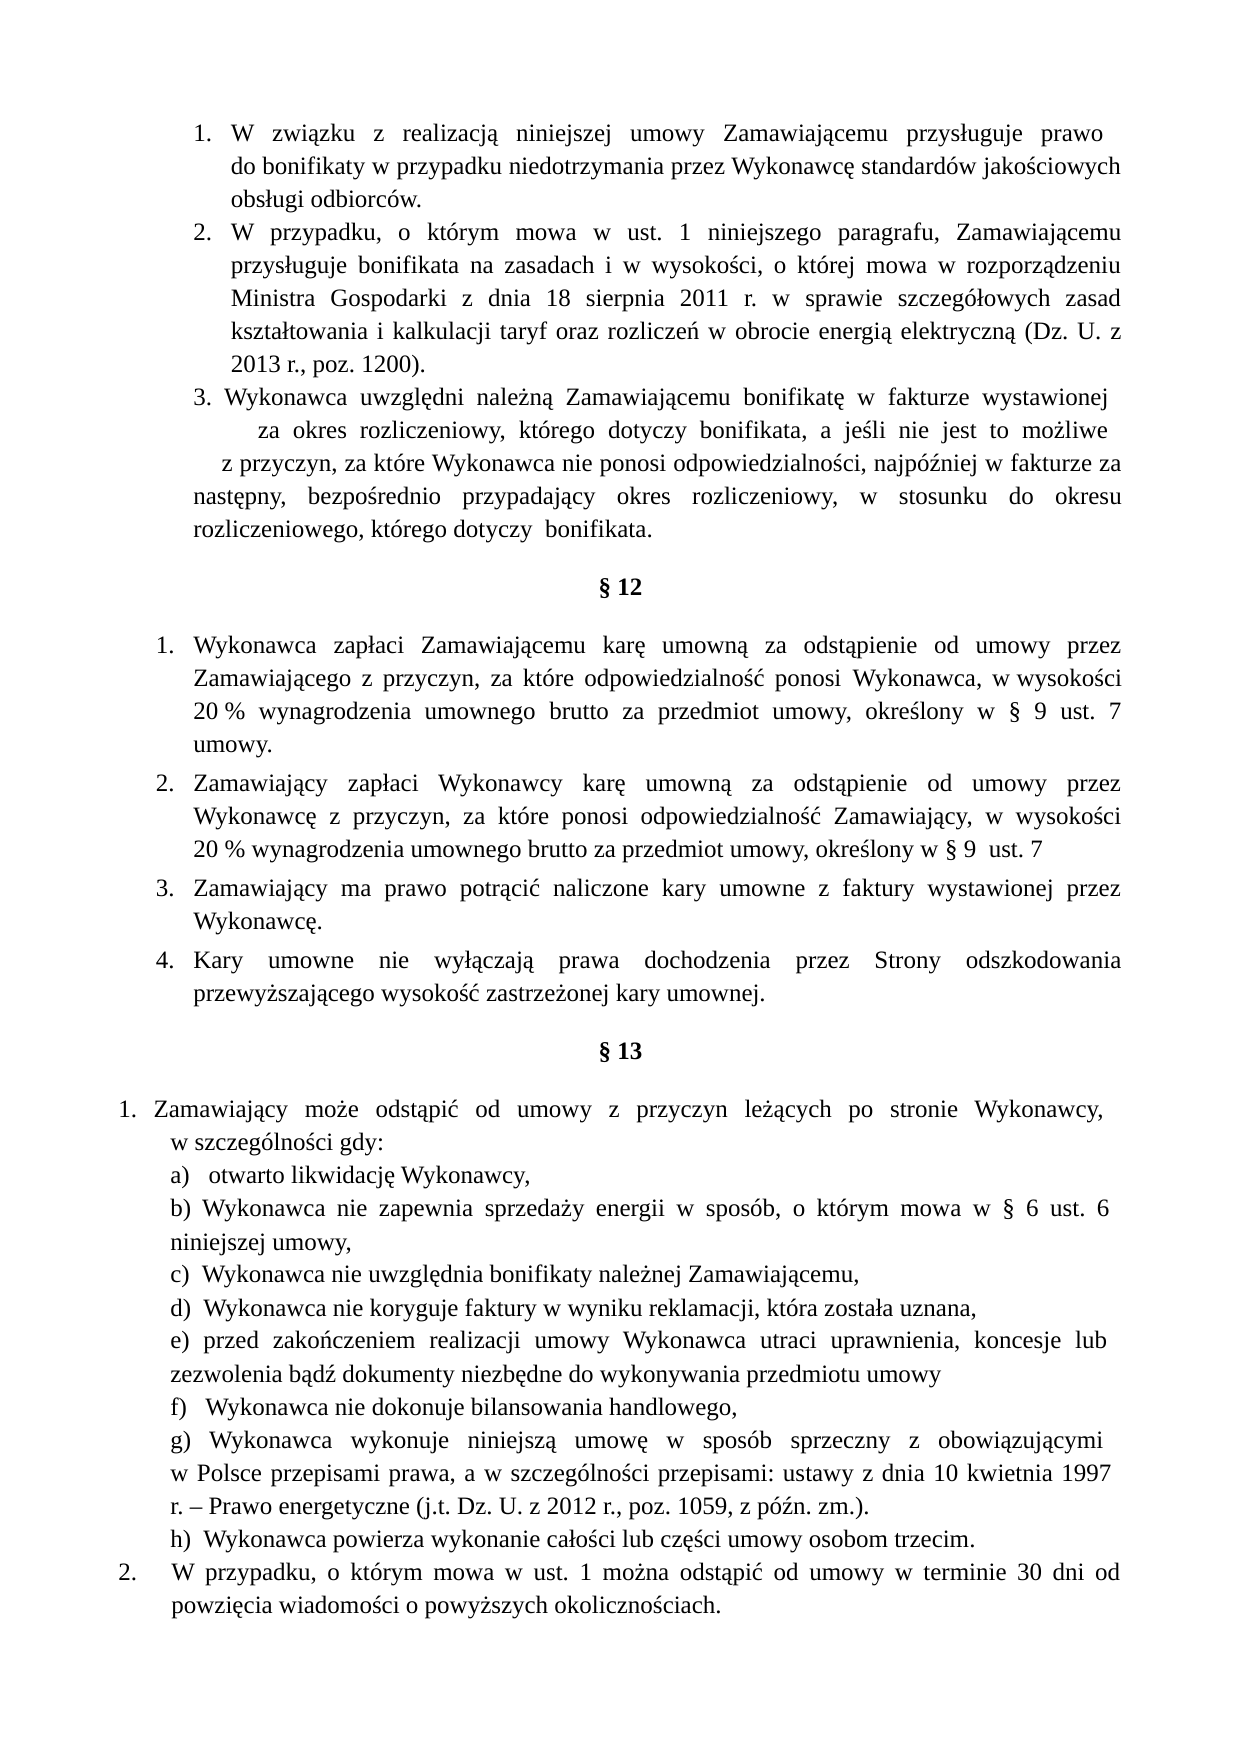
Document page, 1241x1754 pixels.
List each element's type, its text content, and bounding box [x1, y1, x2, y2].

text 3. Wykonawca uwzględni należną Zamawiającemu bonifikatę w fakturze wystawionej za okres rozliczeniowy, którego dotyczy bonifikata, a jeśli nie jest to możliwe z przyczyn, za które Wykonawca nie ponosi odpowiedzialności, najpóźniej w fakturze za następny, bezpośrednio przypadający okres rozliczeniowy, w stosunku do okresu rozliczeniowego, którego dotyczy bonifikata. [193, 382, 1122, 543]
text f) Wykonawca nie dokonuje bilansowania handlowego, [118, 1392, 1122, 1420]
text § 13 [118, 1036, 1122, 1065]
text 2. W przypadku, o którym mowa w ust. 1 można odstąpić od umowy w terminie 30 dni od powzięcia wiadomości o powyższych okolicznościach. [118, 1557, 1122, 1618]
text a) otwarto likwidację Wykonawcy, [118, 1161, 1122, 1189]
list W przypadku, o którym mowa w ust. 1 niniejszego paragrafu, Zamawiającemu przysługuje bonifikata na zasadach i w wysokości, o której mowa w rozporządzeniu Ministra Gospodarki z dnia 18 sierpnia 2011 r. w sprawie szczegółowych zasad kształtowania i kalkulacji taryf oraz rozliczeń w obrocie energią elektryczną (Dz. U. z 2013 r., poz. 1200). [193, 217, 1122, 378]
text 1. Zamawiający może odstąpić od umowy z przyczyn leżących po stronie Wykonawcy, w szczególności gdy: [118, 1094, 1122, 1156]
list Zamawiający zapłaci Wykonawcy karę umowną za odstąpienie od umowy przez Wykonawcę z przyczyn, za które ponosi odpowiedzialność Zamawiający, w wysokości 20 % wynagrodzenia umownego brutto za przedmiot umowy, określony w § 9 ust. 7 [156, 768, 1122, 863]
text c) Wykonawca nie uwzględnia bonifikaty należnej Zamawiającemu, [118, 1259, 1122, 1288]
text d) Wykonawca nie koryguje faktury w wyniku reklamacji, która została uznana, [118, 1293, 1122, 1321]
text g) Wykonawca wykonuje niniejszą umowę w sposób sprzeczny z obowiązującymi w Polsce przepisami prawa, a w szczególności przepisami: ustawy z dnia 10 kwietnia 1997 r. – Prawo energetyczne (j.t. Dz. U. z 2012 r., poz. 1059, z późn. zm.). [118, 1425, 1122, 1519]
list Wykonawca zapłaci Zamawiającemu karę umowną za odstąpienie od umowy przez Zamawiającego z przyczyn, za które odpowiedzialność ponosi Wykonawca, w wysokości 20 % wynagrodzenia umownego brutto za przedmiot umowy, określony w § 9 ust. 7 umowy. [156, 630, 1122, 758]
list Zamawiający ma prawo potrącić naliczone kary umowne z faktury wystawionej przez Wykonawcę. [156, 873, 1122, 935]
text h) Wykonawca powierza wykonanie całości lub części umowy osobom trzecim. [118, 1524, 1122, 1552]
list Kary umowne nie wyłączają prawa dochodzenia przez Strony odszkodowania przewyższającego wysokość zastrzeżonej kary umownej. [156, 945, 1122, 1007]
text e) przed zakończeniem realizacji umowy Wykonawca utraci uprawnienia, koncesje lub zezwolenia bądź dokumenty niezbędne do wykonywania przedmiotu umowy [118, 1326, 1122, 1387]
text § 12 [118, 572, 1122, 601]
text b) Wykonawca nie zapewnia sprzedaży energii w sposób, o którym mowa w § 6 ust. 6 niniejszej umowy, [118, 1193, 1122, 1255]
list W związku z realizacją niniejszej umowy Zamawiającemu przysługuje prawo do bonifikaty w przypadku niedotrzymania przez Wykonawcę standardów jakościowych obsługi odbiorców. [193, 118, 1122, 213]
